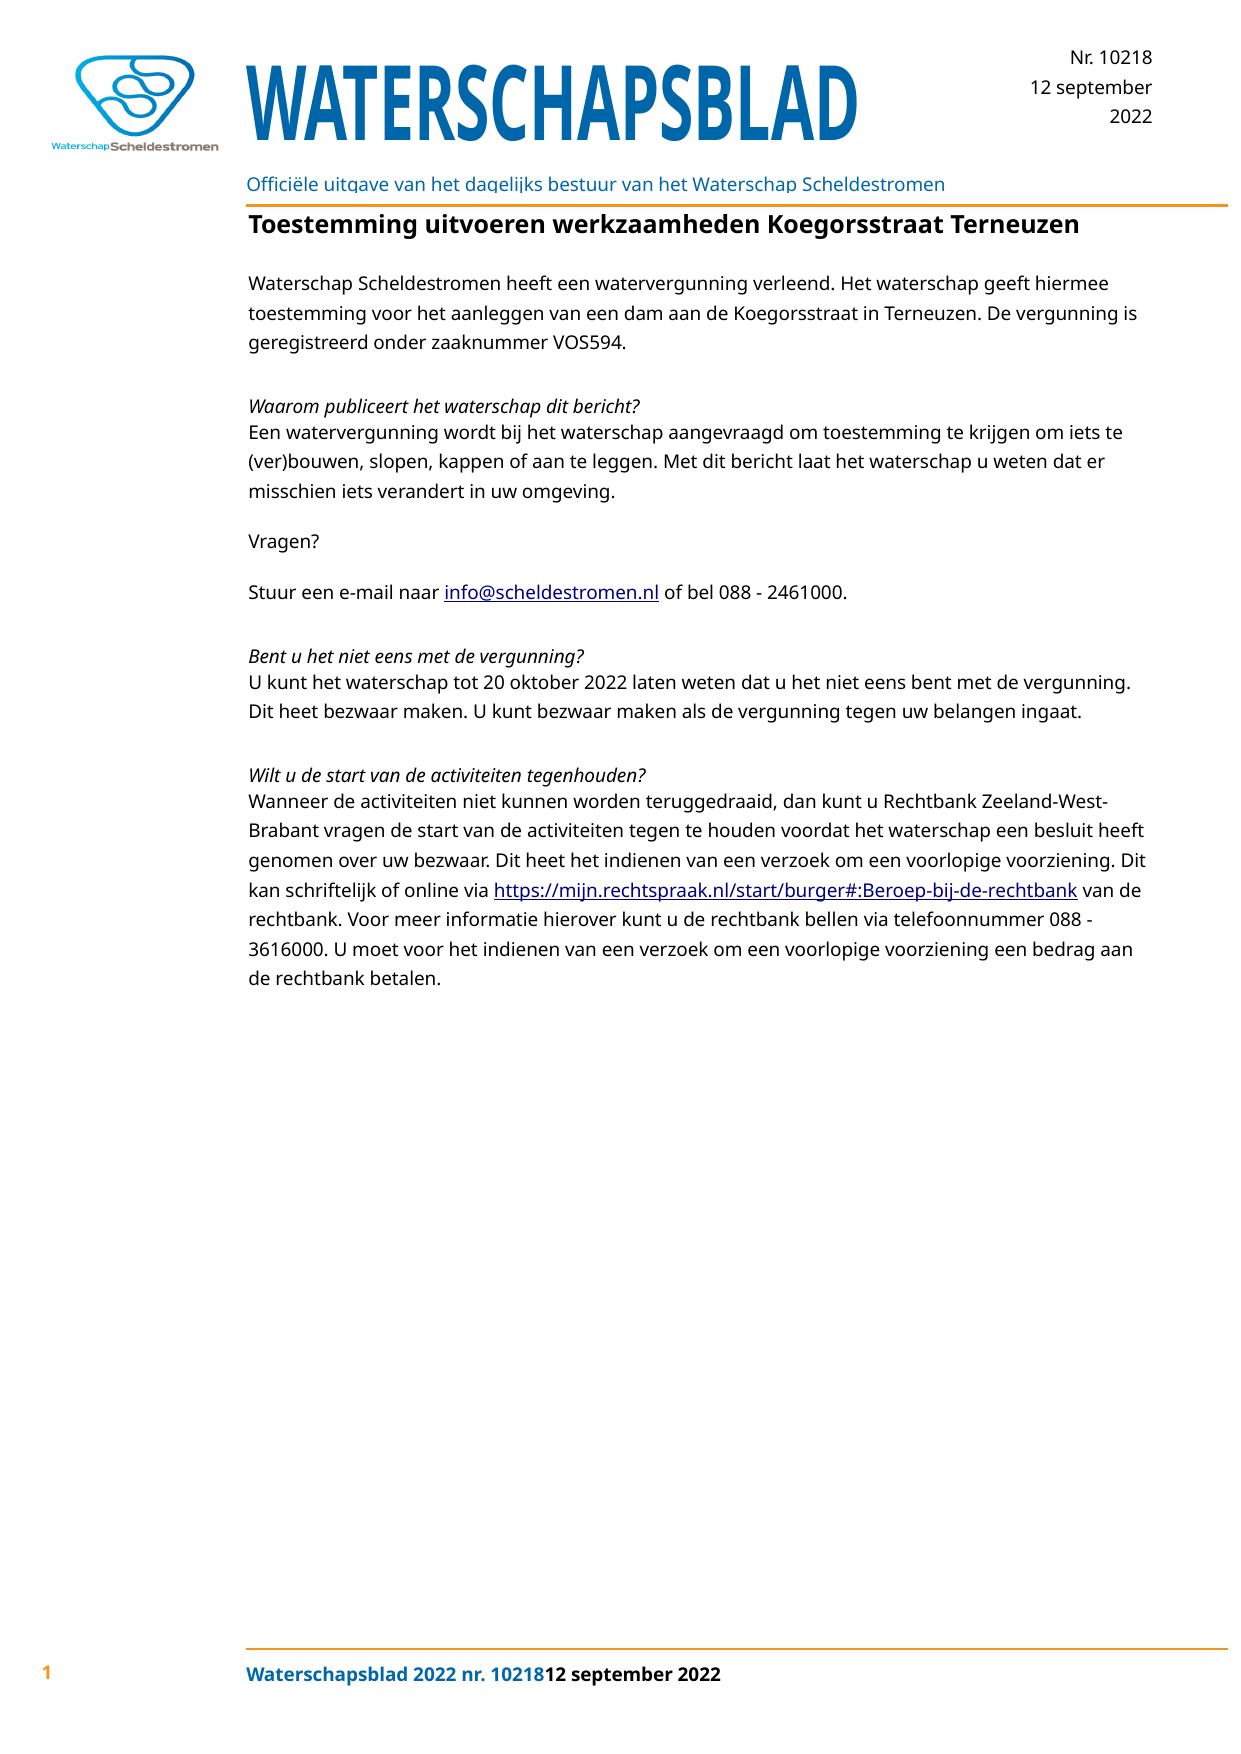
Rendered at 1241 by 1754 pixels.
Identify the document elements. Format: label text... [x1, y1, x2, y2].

text U kunt het waterschap tot 20 oktober 2022 laten weten dat u het niet eens bent met de vergunning. Dit heet bezwaar maken. U kunt bezwaar maken als de vergunning tegen uw belangen ingaat. [248, 669, 1152, 724]
text Wilt u de start van de activiteiten tegenhouden? [248, 762, 1152, 788]
text Waterschap Scheldestromen heeft een watervergunning verleend. Het waterschap geeft hiermee toestemming voor het aanleggen van een dam aan de Koegorsstraat in Terneuzen. De vergunning is geregistreerd onder zaaknummer VOS594. [248, 270, 1152, 355]
text Wanneer de activiteiten niet kunnen worden teruggedraaid, dan kunt u Rechtbank Zeeland-West-Brabant vragen de start van de activiteiten tegen te houden voordat het waterschap een besluit heeft genomen over uw bezwaar. Dit heet het indienen van een verzoek om een voorlopige voorziening. Dit kan schriftelijk of online via https://mijn.rechtspraak.nl/start/burger#:Beroep-bij-de-rechtbank van de rechtbank. Voor meer informatie hierover kunt u de rechtbank bellen via telefoonnummer 088 - 3616000. U moet voor het indienen van een verzoek om een voorlopige voorziening een bedrag aan de rechtbank betalen. [248, 788, 1152, 991]
text Een watervergunning wordt bij het waterschap aangevraagd om toestemming te krijgen om iets te (ver)bouwen, slopen, kappen of aan te leggen. Met dit bericht laat het waterschap u weten dat er misschien iets verandert in uw omgeving. [248, 419, 1152, 504]
picture [41, 47, 231, 172]
text Vragen? [248, 529, 1152, 554]
text Toestemming uitvoeren werkzaamheden Koegorsstraat Terneuzen [248, 207, 1152, 241]
text Bent u het niet eens met de vergunning? [248, 643, 1152, 669]
text Waarom publiceert het waterschap dit bericht? [248, 393, 1152, 419]
text Stuur een e-mail naar info@scheldestromen.nl of bel 088 - 2461000. [248, 579, 1152, 605]
